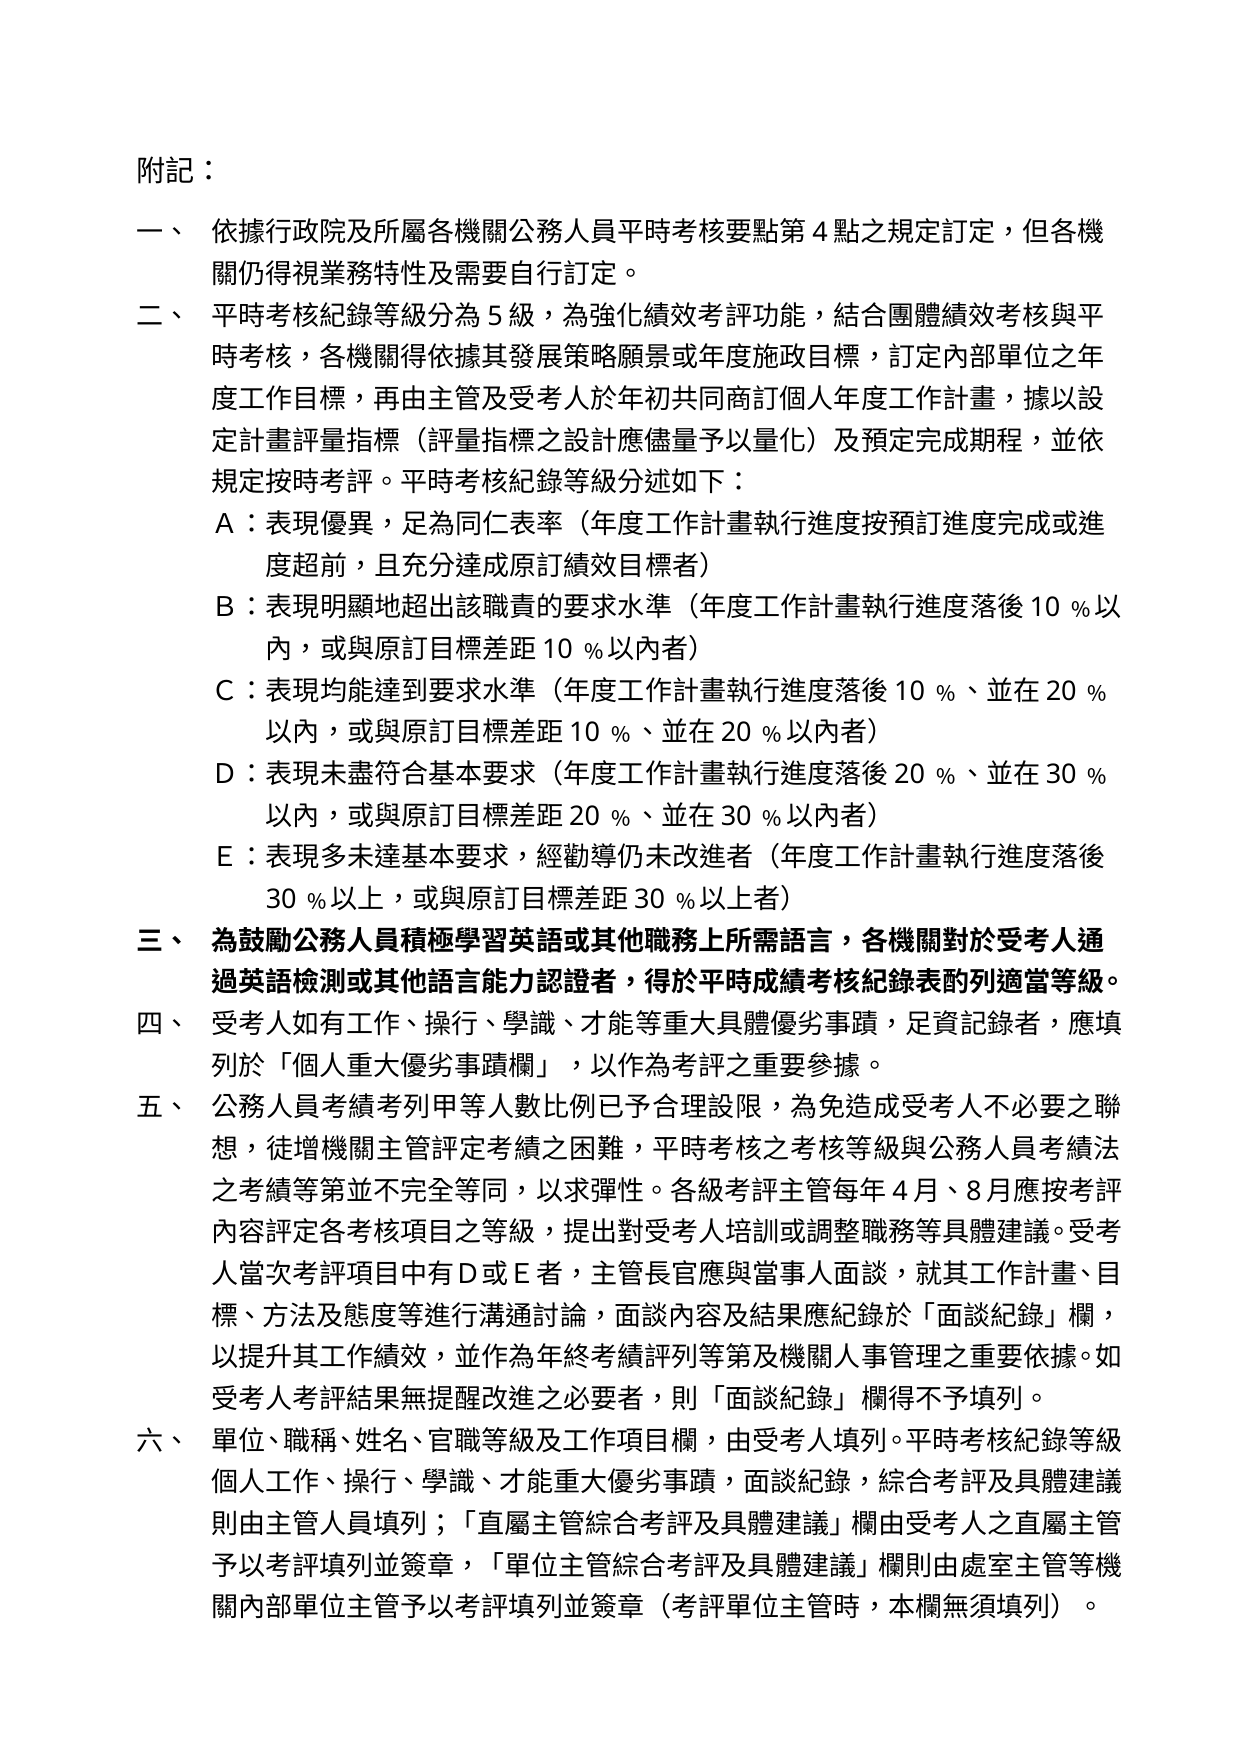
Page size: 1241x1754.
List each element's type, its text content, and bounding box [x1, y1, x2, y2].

text Ｂ：表現明顯地超出該職責的要求水準（年度工作計畫執行進度落後10 ﹪以內，或與原訂目標差距10 ﹪以內者） [211, 583, 1122, 667]
list 公務人員考績考列甲等人數比例已予合理設限，為免造成受考人不必要之聯想，徒增機關主管評定考績之困難，平時考核之考核等級與公務人員考績法之考績等第並不完全等同，以求彈性。各級考評主管每年4月、8月應按考評內容評定各考核項目之等級，提出對受考人培訓或調整職務等具體建議。受考人當次考評項目中有Ｄ或Ｅ者，主管長官應與當事人面談，就其工作計畫、目標、方法及態度等進行溝通討論，面談內容及結果應紀錄於「面談紀錄」欄，以提升其工作績效，並作為年終考績評列等第及機關人事管理之重要依據。如受考人考評結果無提醒改進之必要者，則「面談紀錄」欄得不予填列。 [136, 1083, 1122, 1417]
text Ｅ：表現多未達基本要求，經勸導仍未改進者（年度工作計畫執行進度落後30 ﹪以上，或與原訂目標差距30 ﹪以上者） [211, 833, 1122, 917]
list 受考人如有工作、操行、學識、才能等重大具體優劣事蹟，足資記錄者，應填列於「個人重大優劣事蹟欄」，以作為考評之重要參據。 [136, 1000, 1122, 1083]
text Ｃ：表現均能達到要求水準（年度工作計畫執行進度落後10 ﹪、並在20 ﹪以內，或與原訂目標差距10 ﹪、並在20 ﹪以內者） [211, 667, 1122, 750]
text Ａ：表現優異，足為同仁表率（年度工作計畫執行進度按預訂進度完成或進度超前，且充分達成原訂績效目標者） [211, 500, 1122, 583]
text Ｄ：表現未盡符合基本要求（年度工作計畫執行進度落後20 ﹪、並在30 ﹪以內，或與原訂目標差距20 ﹪、並在30 ﹪以內者） [211, 750, 1122, 833]
text 附記： [136, 148, 1122, 190]
list 為鼓勵公務人員積極學習英語或其他職務上所需語言，各機關對於受考人通過英語檢測或其他語言能力認證者，得於平時成績考核紀錄表酌列適當等級。 [136, 917, 1122, 1000]
list 依據行政院及所屬各機關公務人員平時考核要點第4點之規定訂定，但各機關仍得視業務特性及需要自行訂定。 [136, 208, 1122, 292]
list 平時考核紀錄等級分為5級，為強化績效考評功能，結合團體績效考核與平時考核，各機關得依據其發展策略願景或年度施政目標，訂定內部單位之年度工作目標，再由主管及受考人於年初共同商訂個人年度工作計畫，據以設定計畫評量指標（評量指標之設計應儘量予以量化）及預定完成期程，並依規定按時考評。平時考核紀錄等級分述如下： [136, 292, 1122, 500]
list 單位、職稱、姓名、官職等級及工作項目欄，由受考人填列。平時考核紀錄等級，個人工作、操行、學識、才能重大優劣事蹟，面談紀錄，綜合考評及具體建議則由主管人員填列；「直屬主管綜合考評及具體建議」欄由受考人之直屬主管予以考評填列並簽章，「單位主管綜合考評及具體建議」欄則由處室主管等機關內部單位主管予以考評填列並簽章（考評單位主管時，本欄無須填列）。 [136, 1417, 1122, 1625]
